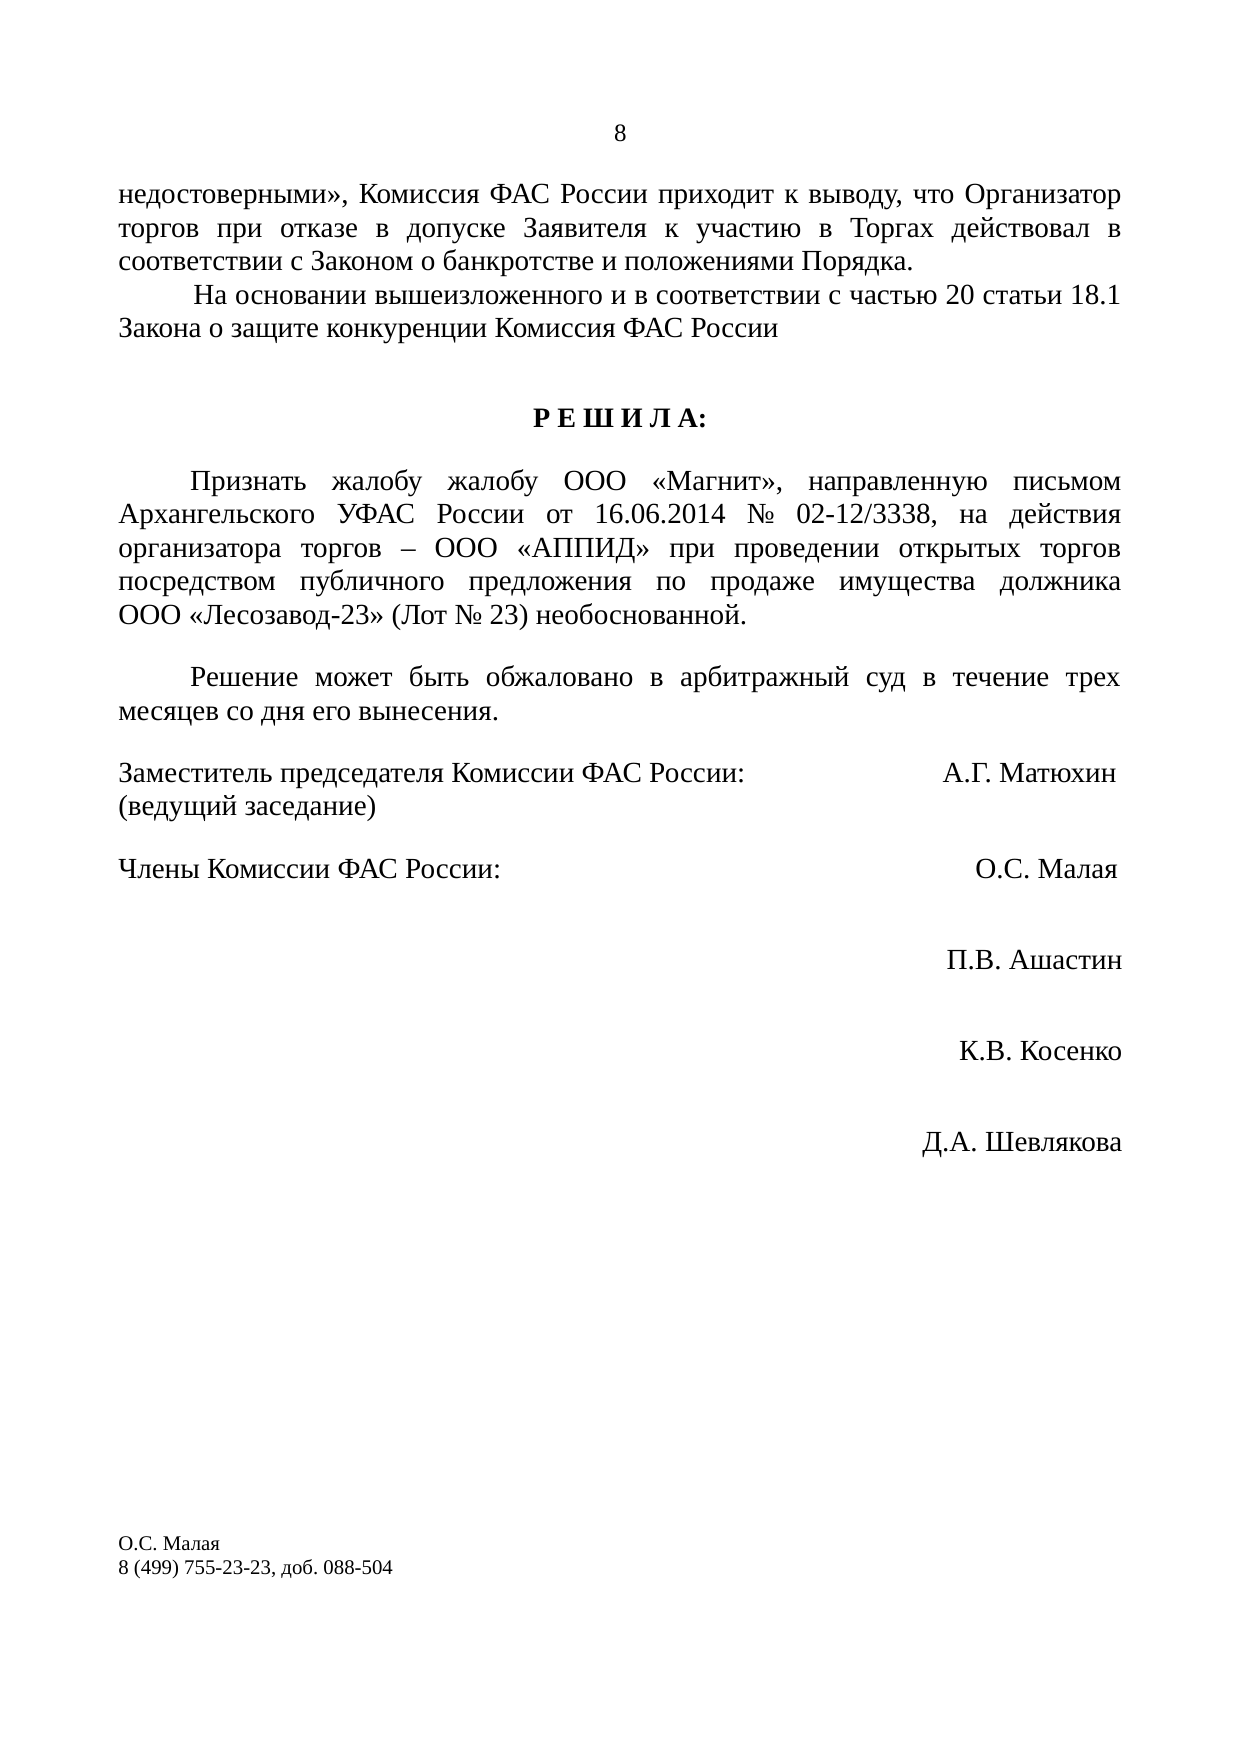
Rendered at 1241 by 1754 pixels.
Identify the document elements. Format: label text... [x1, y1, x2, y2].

text Р Е Ш И Л А: [118, 402, 1122, 434]
text О.С. Малая [118, 1531, 1122, 1555]
text 8 (499) 755-23-23, доб. 088-504 [118, 1555, 1122, 1579]
text (ведущий заседание) [118, 788, 1122, 822]
text Решение может быть обжаловано в арбитражный суд в течение трех месяцев со дня его вынесения. [118, 659, 1122, 726]
text П.В. Ашастин [118, 942, 1122, 975]
text Заместитель председателя Комиссии ФАС России: А.Г. Матюхин [118, 755, 1122, 788]
text недостоверными», Комиссия ФАС России приходит к выводу, что Организатор торгов при отказе в допуске Заявителя к участию в Торгах действовал в соответствии с Законом о банкротстве и положениями Порядка. [118, 176, 1122, 277]
text Члены Комиссии ФАС России: О.С. Малая [118, 851, 1122, 884]
text Признать жалобу жалобу ООО «Магнит», направленную письмом Архангельского УФАС России от 16.06.2014 № 02-12/3338, на действия организатора торгов – ООО «АППИД» при проведении открытых торгов посредством публичного предложения по продаже имущества должника ООО «Лесозавод-23» (Лот № 23) необоснованной. [118, 463, 1122, 630]
text На основании вышеизложенного и в соответствии с частью 20 статьи 18.1 Закона о защите конкуренции Комиссия ФАС России [118, 277, 1122, 344]
text Д.А. Шевлякова [118, 1124, 1122, 1157]
text К.В. Косенко [118, 1033, 1122, 1066]
